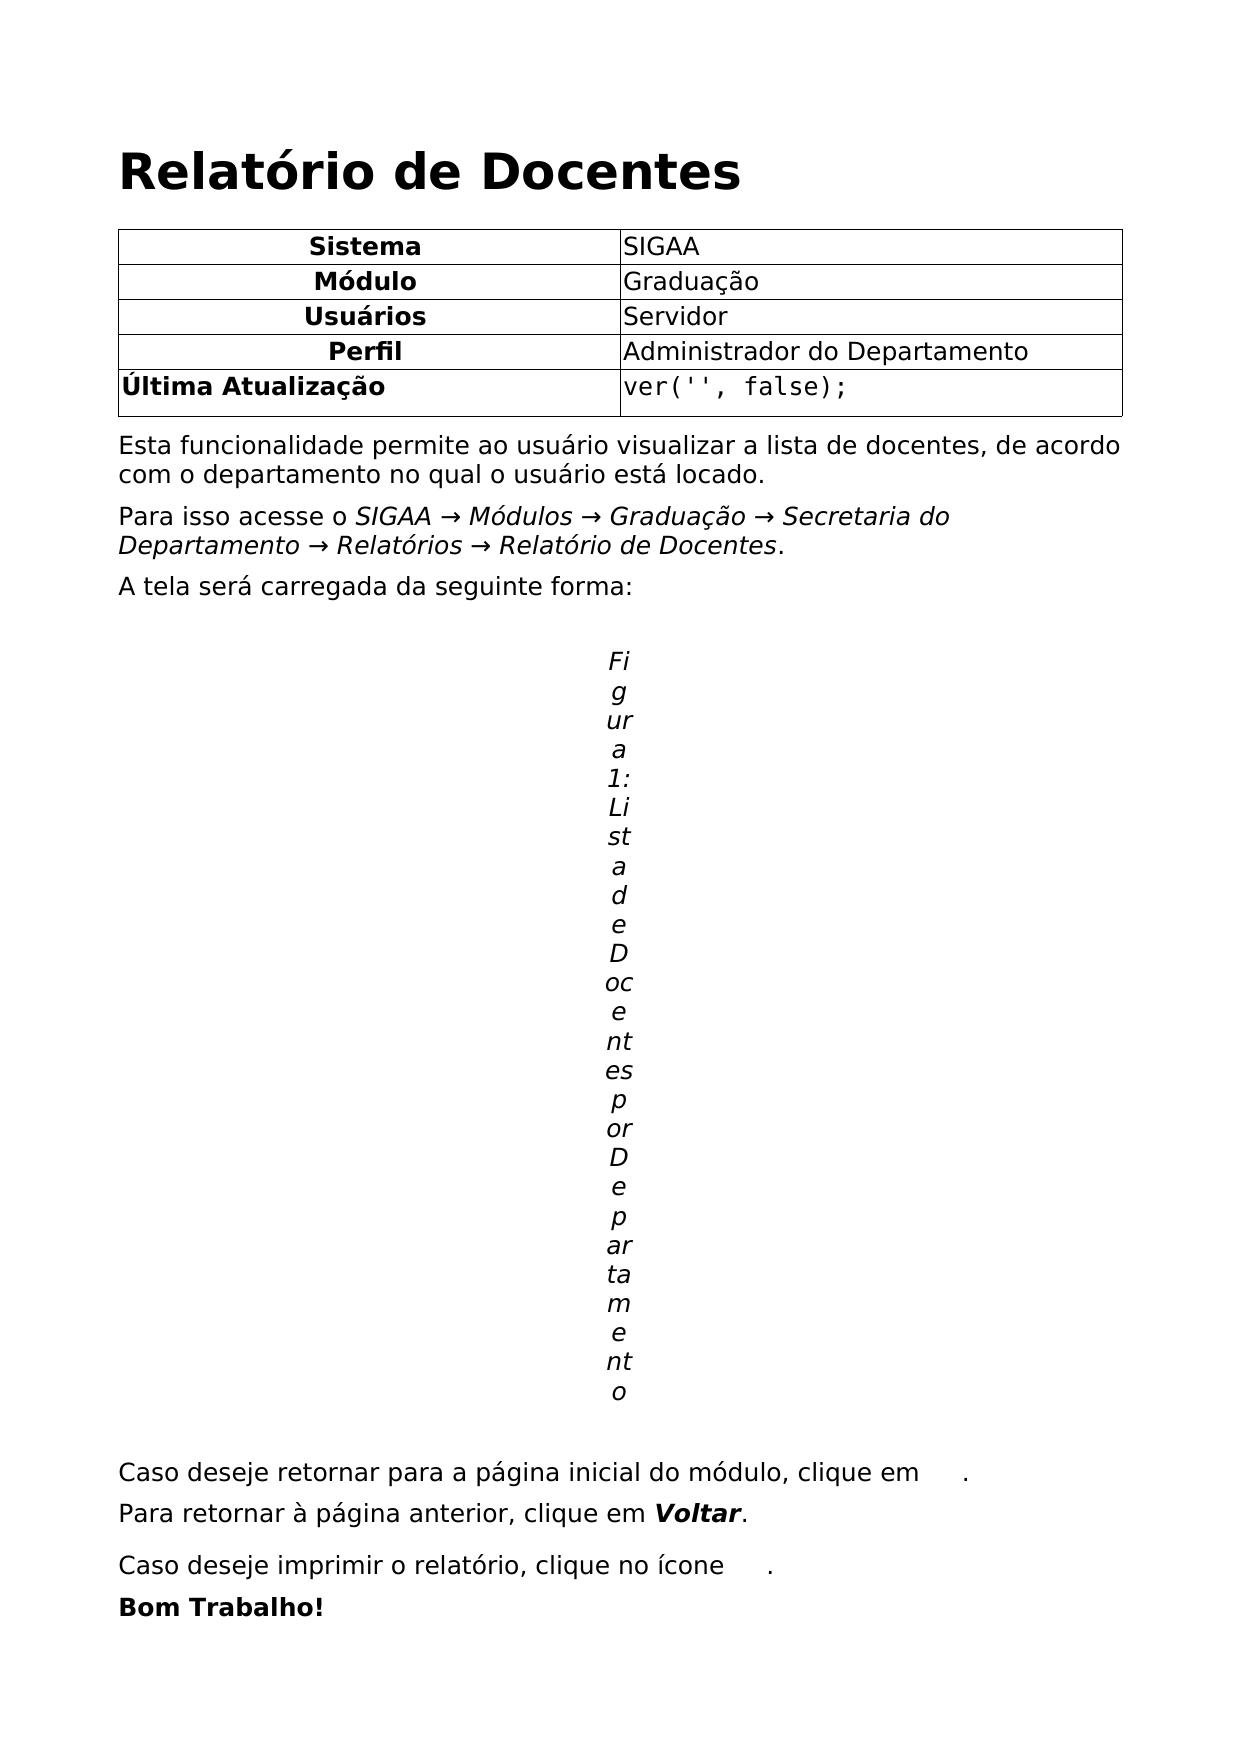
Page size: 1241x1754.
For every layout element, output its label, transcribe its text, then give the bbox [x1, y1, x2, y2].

table_cell Última Atualização [119, 370, 620, 416]
table_cell Graduação [621, 265, 1122, 299]
text Para isso acesse o SIGAA → Módulos → Graduação → Secretaria do Departamento → Relatórios → Relatório de Docentes. [118, 502, 1122, 560]
table_cell ver('', false); [621, 370, 1122, 416]
text Figura 1: Lista de Docentes por Departamento [603, 627, 637, 1406]
subtitle Relatório de Docentes [118, 143, 1122, 201]
table_header SIGAA [621, 230, 1122, 264]
text Caso deseje retornar para a página inicial do módulo, clique em . [118, 1448, 1122, 1487]
text Esta funcionalidade permite ao usuário visualizar a lista de docentes, de acordo com o departamento no qual o usuário está locado. [118, 431, 1122, 489]
table_cell Usuários [119, 300, 620, 334]
text Caso deseje imprimir o relatório, clique no ícone . [118, 1541, 1122, 1581]
text Para retornar à página anterior, clique em Voltar. [118, 1499, 1122, 1529]
text A tela será carregada da seguinte forma: [118, 572, 1122, 602]
table_cell Administrador do Departamento [621, 335, 1122, 369]
table_cell Perfil [119, 335, 620, 369]
table_header Sistema [119, 230, 620, 264]
text Bom Trabalho! [118, 1593, 1122, 1622]
table_cell Servidor [621, 300, 1122, 334]
table_cell Módulo [119, 265, 620, 299]
